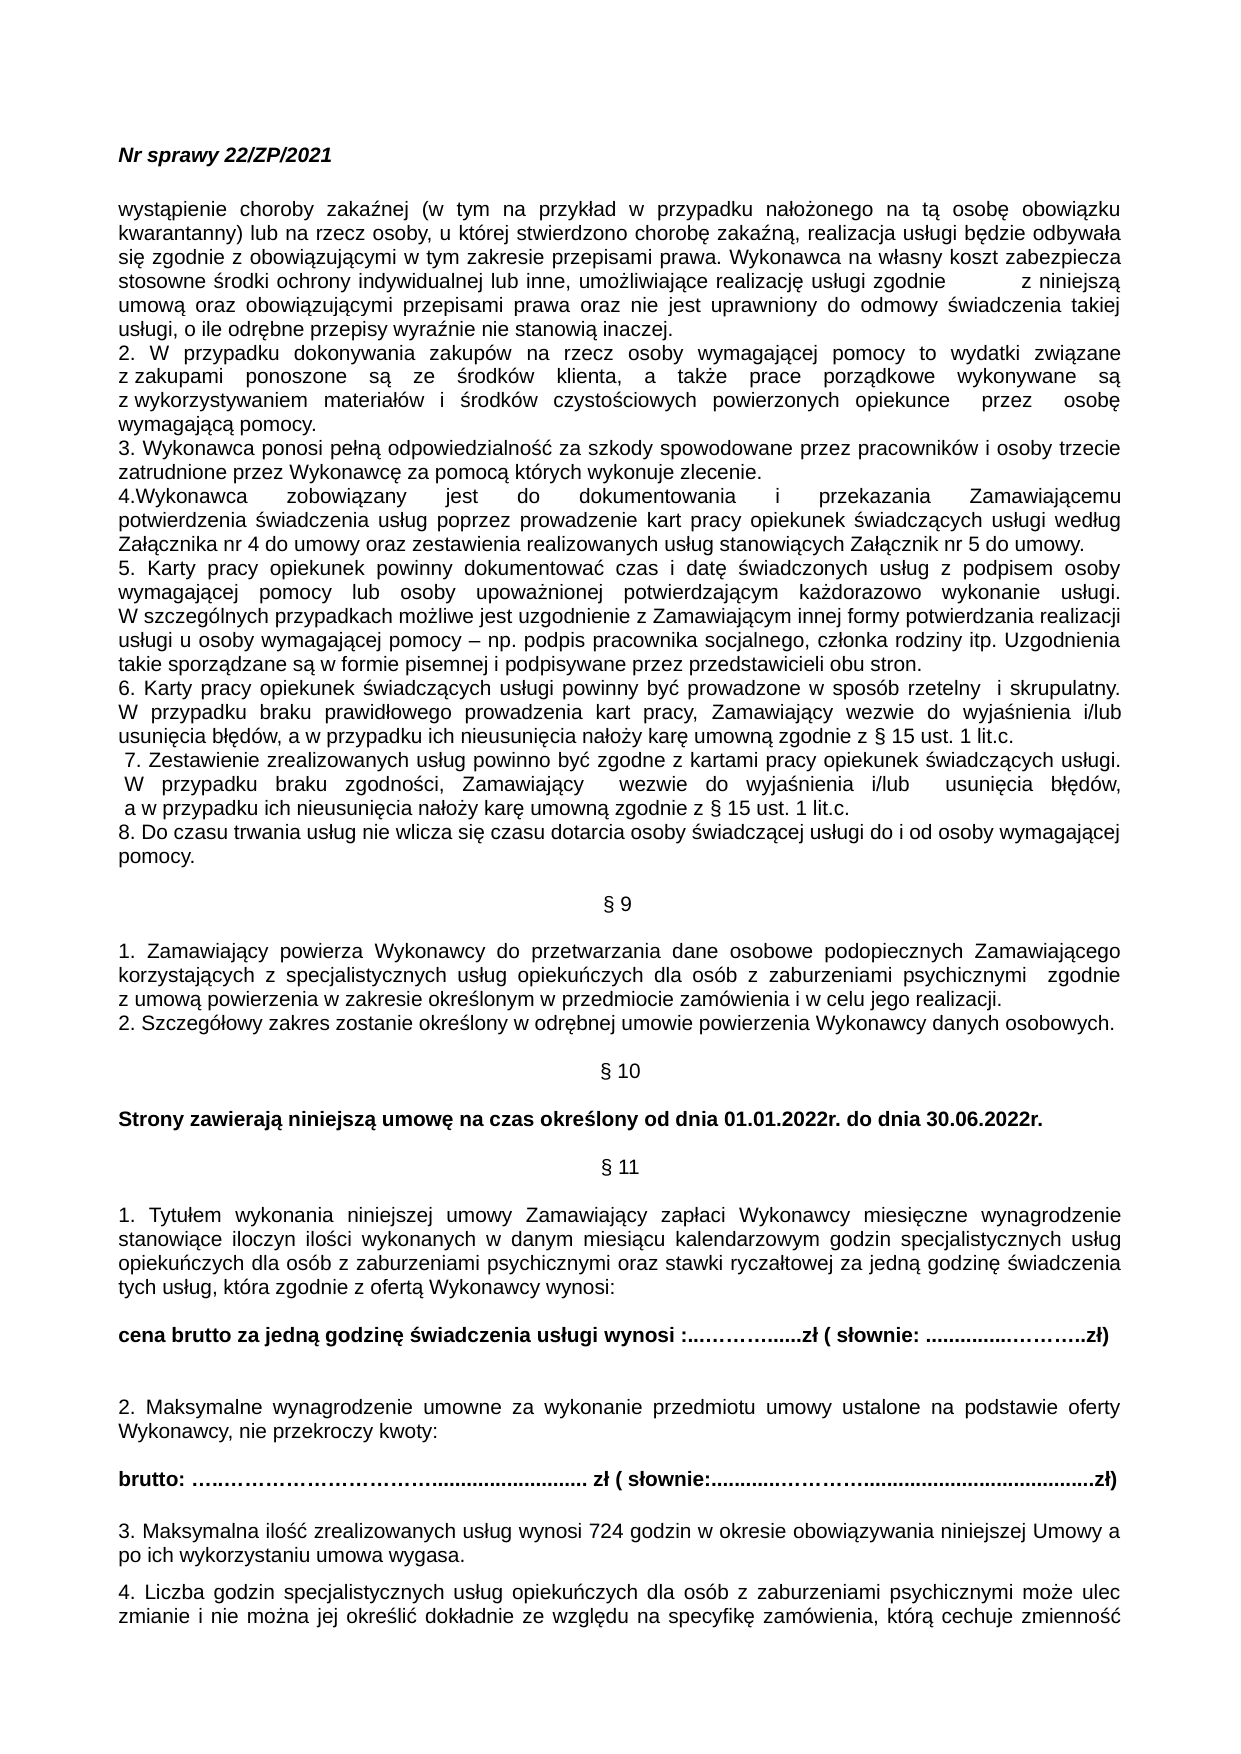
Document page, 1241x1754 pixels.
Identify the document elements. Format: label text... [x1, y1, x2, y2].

text § 11 [118, 1155, 1122, 1179]
text Strony zawierają niniejszą umowę na czas określony od dnia 01.01.2022r. do dnia 30.06.2022r. [118, 1107, 1122, 1131]
text 3. Maksymalna ilość zrealizowanych usług wynosi 724 godzin w okresie obowiązywania niniejszej Umowy a po ich wykorzystaniu umowa wygasa. [118, 1519, 1122, 1567]
list 3. Wykonawca ponosi pełną odpowiedzialność za szkody spowodowane przez pracowników i osoby trzecie zatrudnione przez Wykonawcę za pomocą których wykonuje zlecenie. [118, 436, 1122, 484]
list 8. Do czasu trwania usług nie wlicza się czasu dotarcia osoby świadczącej usługi do i od osoby wymagającej pomocy. [118, 819, 1122, 867]
list 2. W przypadku dokonywania zakupów na rzecz osoby wymagającej pomocy to wydatki związane z zakupami ponoszone są ze środków klienta, a także prace porządkowe wykonywane są z wykorzystywaniem materiałów i środków czystościowych powierzonych opiekunce przez osobę wymagającą pomocy. [118, 340, 1122, 436]
list 4.Wykonawca zobowiązany jest do dokumentowania i przekazania Zamawiającemu potwierdzenia świadczenia usług poprzez prowadzenie kart pracy opiekunek świadczących usługi według Załącznika nr 4 do umowy oraz zestawienia realizowanych usług stanowiących Załącznik nr 5 do umowy. [118, 484, 1122, 556]
text § 10 [118, 1059, 1122, 1083]
list 7. Zestawienie zrealizowanych usług powinno być zgodne z kartami pracy opiekunek świadczących usługi. W przypadku braku zgodności, Zamawiający wezwie do wyjaśnienia i/lub usunięcia błędów, a w przypadku ich nieusunięcia nałoży karę umowną zgodnie z § 15 ust. 1 lit.c. [124, 748, 1122, 819]
text 4. Liczba godzin specjalistycznych usług opiekuńczych dla osób z zaburzeniami psychicznymi może ulec zmianie i nie można jej określić dokładnie ze względu na specyfikę zamówienia, którą cechuje zmienność [118, 1579, 1122, 1627]
list 6. Karty pracy opiekunek świadczących usługi powinny być prowadzone w sposób rzetelny i skrupulatny. W przypadku braku prawidłowego prowadzenia kart pracy, Zamawiający wezwie do wyjaśnienia i/lub usunięcia błędów, a w przypadku ich nieusunięcia nałoży karę umowną zgodnie z § 15 ust. 1 lit.c. [118, 676, 1122, 748]
list 1. Zamawiający powierza Wykonawcy do przetwarzania dane osobowe podopiecznych Zamawiającego korzystających z specjalistycznych usług opiekuńczych dla osób z zaburzeniami psychicznymi zgodnie z umową powierzenia w zakresie określonym w przedmiocie zamówienia i w celu jego realizacji. [118, 939, 1122, 1011]
text 1. Tytułem wykonania niniejszej umowy Zamawiający zapłaci Wykonawcy miesięczne wynagrodzenie stanowiące iloczyn ilości wykonanych w danym miesiącu kalendarzowym godzin specjalistycznych usług opiekuńczych dla osób z zaburzeniami psychicznymi oraz stawki ryczałtowej za jedną godzinę świadczenia tych usług, która zgodnie z ofertą Wykonawcy wynosi: [118, 1203, 1122, 1299]
list 5. Karty pracy opiekunek powinny dokumentować czas i datę świadczonych usług z podpisem osoby wymagającej pomocy lub osoby upoważnionej potwierdzającym każdorazowo wykonanie usługi. W szczególnych przypadkach możliwe jest uzgodnienie z Zamawiającym innej formy potwierdzania realizacji usługi u osoby wymagającej pomocy – np. podpis pracownika socjalnego, członka rodziny itp. Uzgodnienia takie sporządzane są w formie pisemnej i podpisywane przez przedstawicieli obu stron. [118, 556, 1122, 676]
text § 9 [118, 891, 1122, 915]
text 2. Maksymalne wynagrodzenie umowne za wykonanie przedmiotu umowy ustalone na podstawie oferty Wykonawcy, nie przekroczy kwoty: [118, 1394, 1122, 1442]
list wystąpienie choroby zakaźnej (w tym na przykład w przypadku nałożonego na tą osobę obowiązku kwarantanny) lub na rzecz osoby, u której stwierdzono chorobę zakaźną, realizacja usługi będzie odbywała się zgodnie z obowiązującymi w tym zakresie przepisami prawa. Wykonawca na własny koszt zabezpiecza stosowne środki ochrony indywidualnej lub inne, umożliwiające realizację usługi zgodnie z niniejszą umową oraz obowiązującymi przepisami prawa oraz nie jest uprawniony do odmowy świadczenia takiej usługi, o ile odrębne przepisy wyraźnie nie stanowią inaczej. [118, 197, 1122, 340]
text brutto: …..…………………………........................... zł ( słownie:............…………........................................zł) [118, 1466, 1122, 1490]
text cena brutto za jedną godzinę świadczenia usługi wynosi :...………......zł ( słownie: ...............………..zł) [118, 1323, 1122, 1347]
list 2. Szczegółowy zakres zostanie określony w odrębnej umowie powierzenia Wykonawcy danych osobowych. [118, 1011, 1122, 1035]
